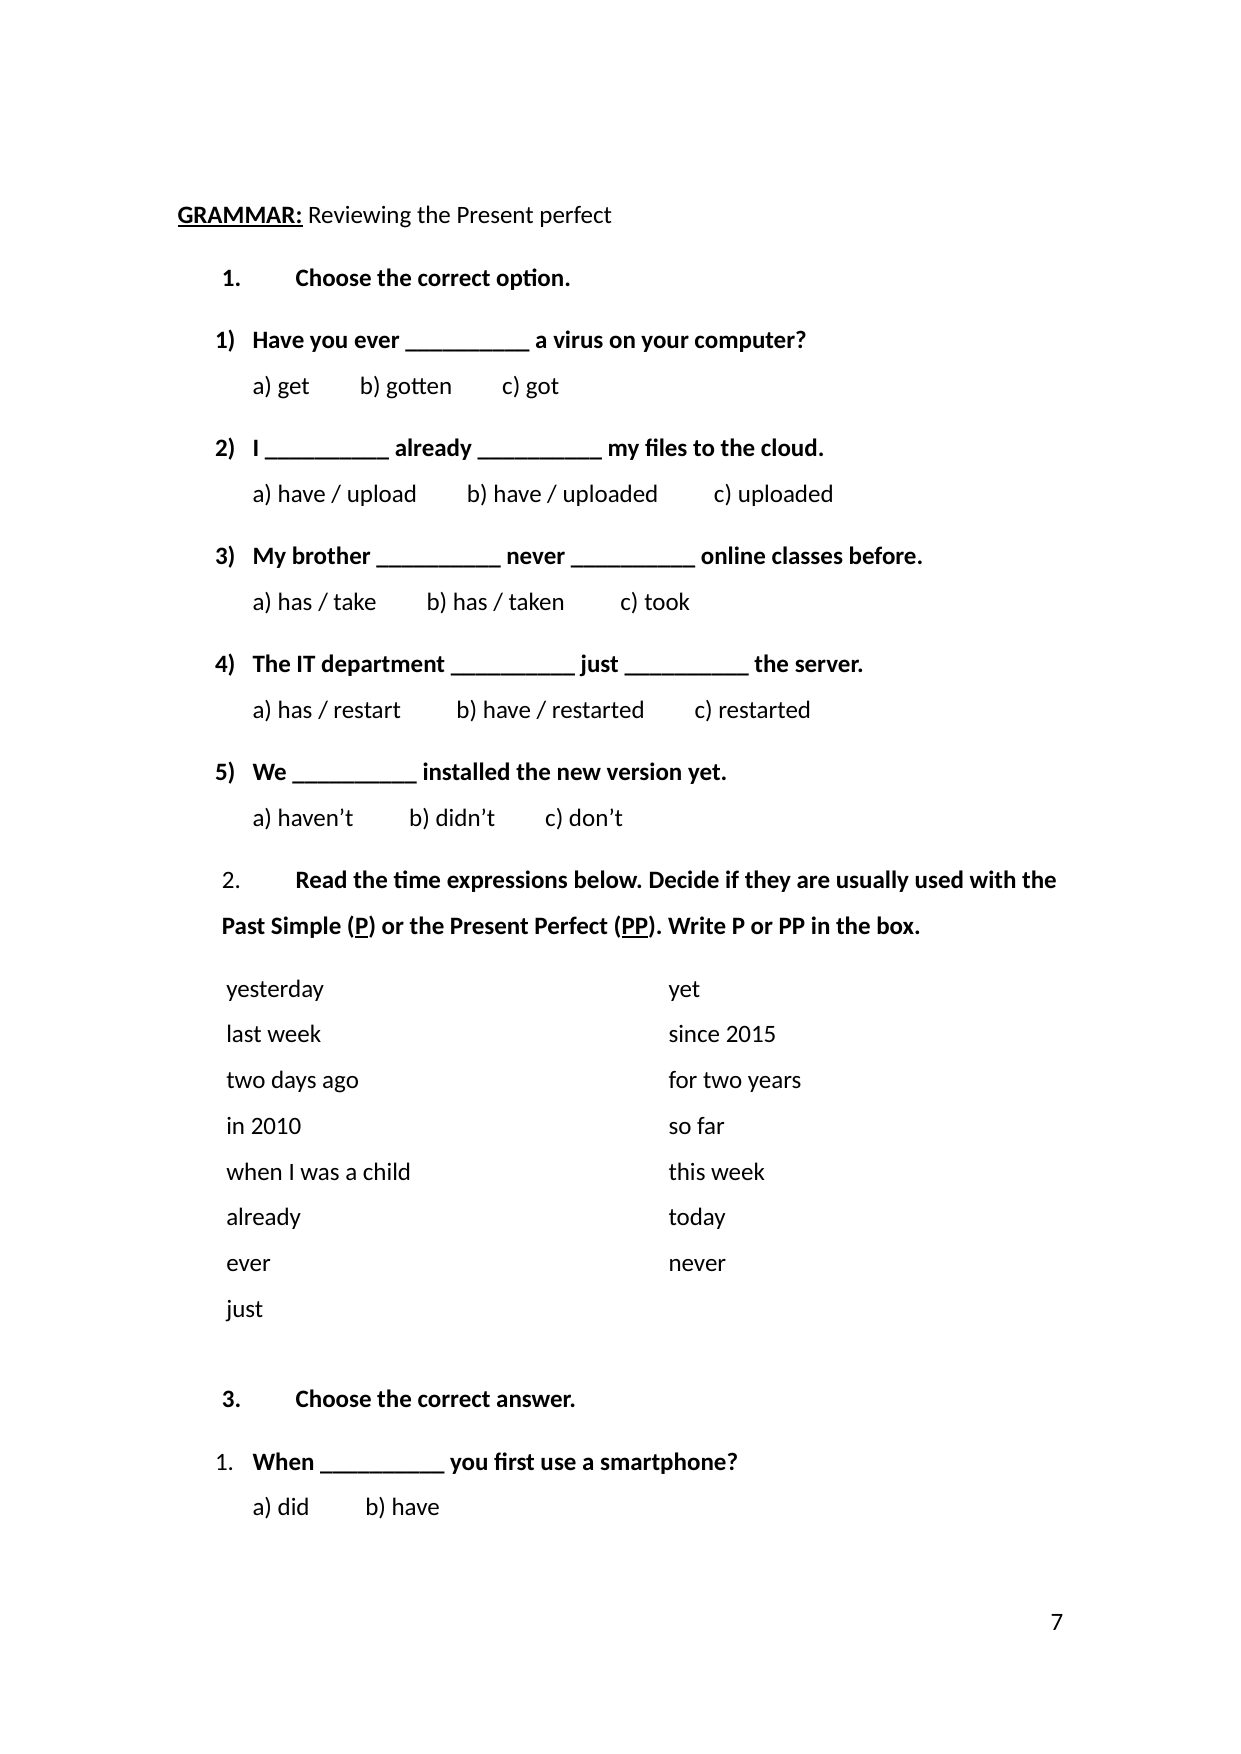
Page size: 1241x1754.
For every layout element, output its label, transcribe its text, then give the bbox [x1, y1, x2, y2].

table_header yesterday last week two days ago in 2010 when I was a child already ever just [177, 973, 619, 1338]
list Choose the correct option. [222, 262, 1063, 292]
list My brother __________ never __________ online classes before. a) has / take b) has / taken c) took [215, 540, 1063, 617]
list Have you ever __________ a virus on your computer? a) get b) gotten c) got [215, 324, 1063, 400]
list We __________ installed the new version yet. a) haven’t b) didn’t c) don’t [215, 757, 1063, 833]
list When __________ you first use a smartphone? a) did b) have [215, 1446, 1063, 1522]
list I __________ already __________ my files to the cloud. a) have / upload b) have / uploaded c) uploaded [215, 432, 1063, 508]
list Choose the correct answer. [222, 1383, 1063, 1414]
list The IT department __________ just __________ the server. a) has / restart b) have / restarted c) restarted [215, 648, 1063, 725]
list Read the time expressions below. Decide if they are usually used with the Past Simple (P) or the Present Perfect (PP). Write P or PP in the box. [222, 865, 1063, 941]
text GRAMMAR: Reviewing the Present perfect [177, 199, 1063, 230]
table_header yet since 2015 for two years so far this week today never [620, 973, 1062, 1338]
